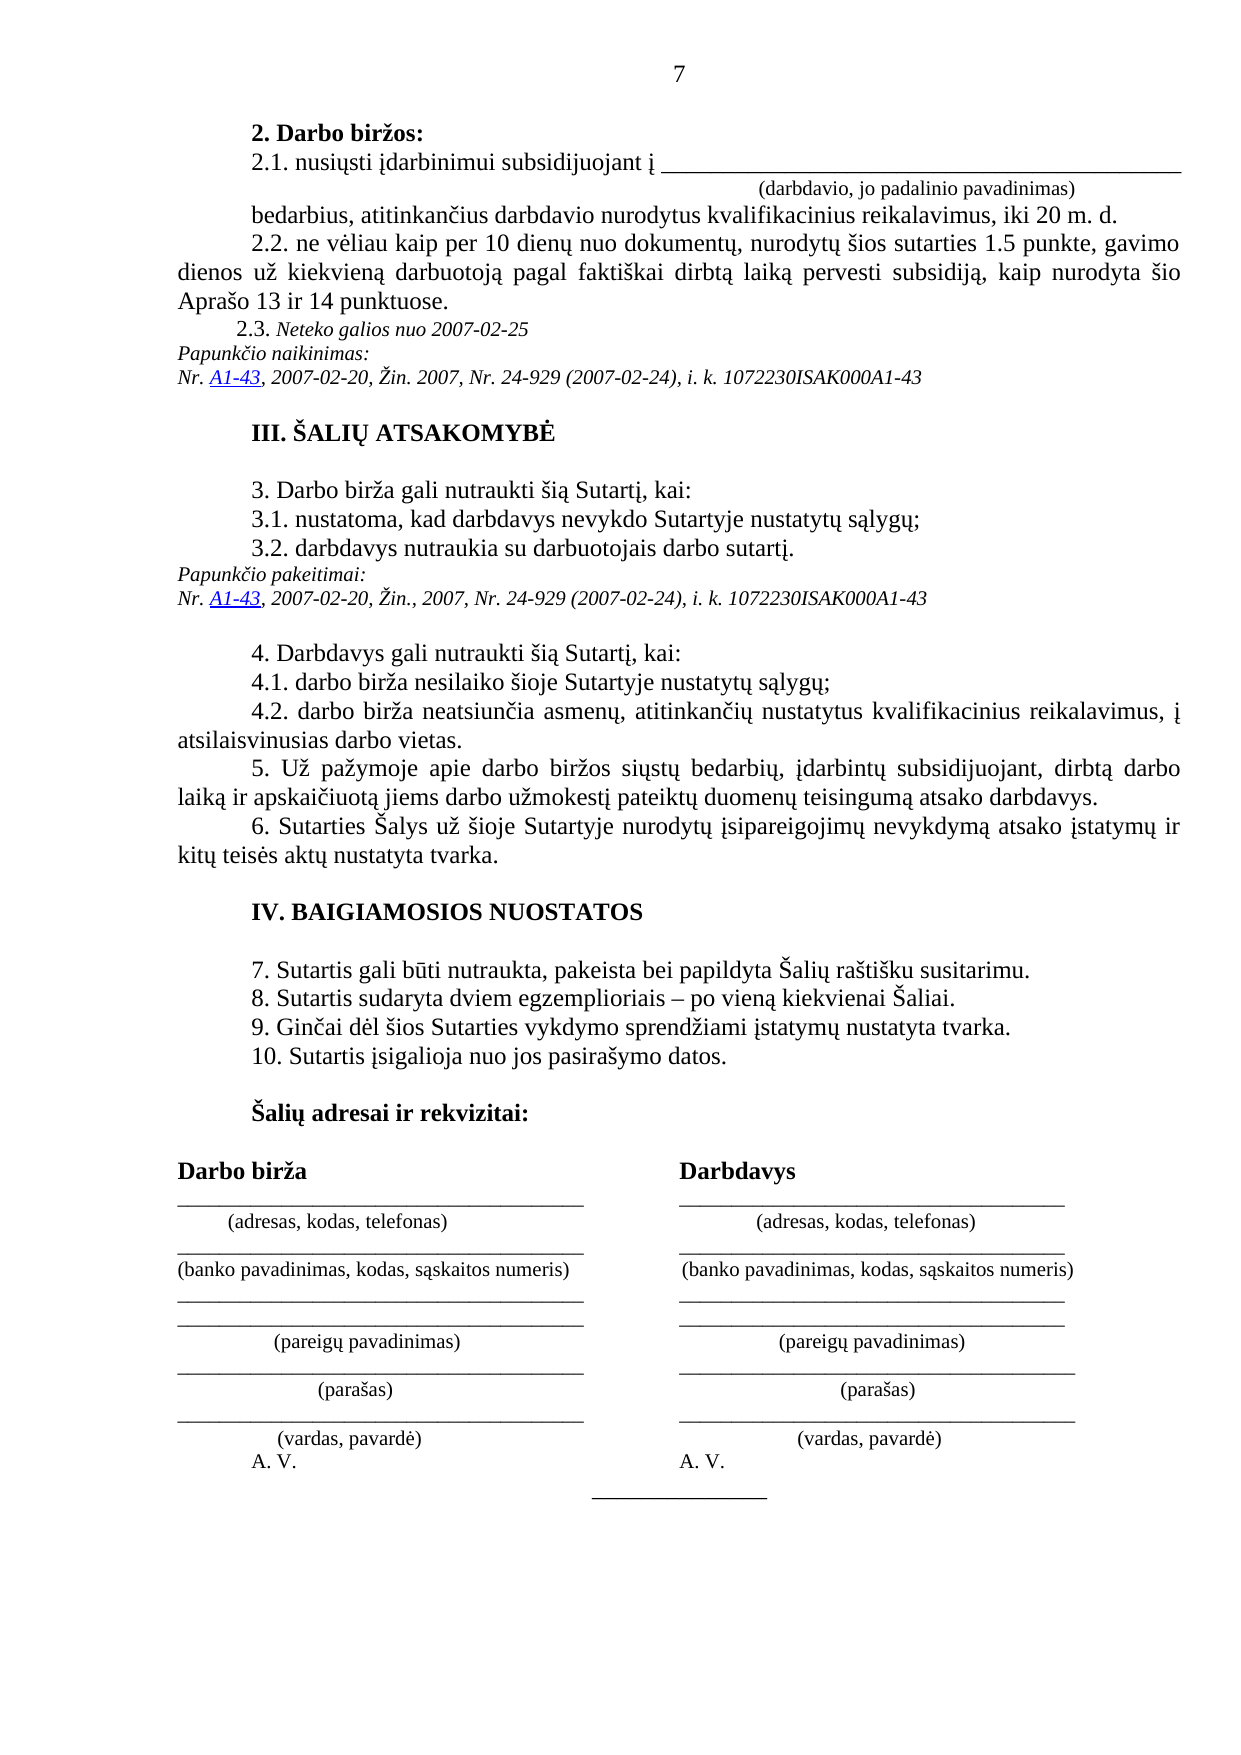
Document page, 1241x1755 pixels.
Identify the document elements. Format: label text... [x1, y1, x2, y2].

text Šalių adresai ir rekvizitai: [177, 1098, 1181, 1127]
text Papunkčio naikinimas: [177, 341, 1181, 365]
text 2. Darbo biržos: [177, 118, 1181, 147]
text 8. Sutartis sudaryta dviem egzemplioriais – po vieną kiekvienai Šaliai. [177, 983, 1181, 1012]
text 10. Sutartis įsigalioja nuo jos pasirašymo datos. [177, 1041, 1181, 1070]
text 5. Už pažymoje apie darbo biržos siųstų bedarbių, įdarbintų subsidijuojant, dirbtą darbo laiką ir apskaičiuotą jiems darbo užmokestį pateiktų duomenų teisingumą atsako darbdavys. [177, 753, 1181, 811]
text (banko pavadinimas, kodas, sąskaitos numeris) (banko pavadinimas, kodas, sąskaitos numeris) [177, 1257, 1181, 1281]
text 2.2. ne vėliau kaip per 10 dienų nuo dokumentų, nurodytų šios sutarties 1.5 punkte, gavimo dienos už kiekvieną darbuotoją pagal faktiškai dirbtą laiką pervesti subsidiją, kaip nurodyta šio Aprašo 13 ir 14 punktuose. [177, 228, 1181, 315]
text Nr. A1-43, 2007-02-20, Žin. 2007, Nr. 24-929 (2007-02-24), i. k. 1072230ISAK000A1-43 [177, 365, 1181, 389]
text 3.1. nustatoma, kad darbdavys nevykdo Sutartyje nustatytų sąlygų; [177, 504, 1181, 533]
text 7. Sutartis gali būti nutraukta, pakeista bei papildyta Šalių raštišku susitarimu. [177, 955, 1181, 983]
text _______________________________________ _____________________________________ [177, 1185, 1181, 1209]
text _______________________________________ ______________________________________ [177, 1401, 1181, 1425]
text IV. BAIGIAMOSIOS NUOSTATOS [177, 897, 1181, 926]
text (parašas) (parašas) [177, 1377, 1181, 1401]
text 6. Sutarties Šalys už šioje Sutartyje nurodytų įsipareigojimų nevykdymą atsako įstatymų ir kitų teisės aktų nustatyta tvarka. [177, 811, 1181, 868]
text 3.2. darbdavys nutraukia su darbuotojais darbo sutartį. [177, 533, 1181, 562]
text Darbo birža Darbdavys [177, 1156, 1181, 1185]
text ______________ [177, 1473, 1181, 1502]
text bedarbius, atitinkančius darbdavio nurodytus kvalifikacinius reikalavimus, iki 20 m. d. [177, 200, 1181, 228]
text (vardas, pavardė) (vardas, pavardė) [177, 1425, 1181, 1449]
text 2.3. Neteko galios nuo 2007-02-25 [177, 315, 1181, 341]
text 4. Darbdavys gali nutraukti šią Sutartį, kai: [177, 638, 1181, 667]
text Papunkčio pakeitimai: [177, 562, 1181, 586]
text 2.1. nusiųsti įdarbinimui subsidijuojant į [177, 147, 1181, 176]
text Nr. A1-43, 2007-02-20, Žin., 2007, Nr. 24-929 (2007-02-24), i. k. 1072230ISAK000A1-43 [177, 586, 1181, 610]
text (adresas, kodas, telefonas) (adresas, kodas, telefonas) [177, 1209, 1181, 1233]
text A. V. A. V. [177, 1449, 1181, 1473]
text (pareigų pavadinimas) (pareigų pavadinimas) [177, 1329, 1181, 1353]
text 3. Darbo birža gali nutraukti šią Sutartį, kai: [177, 475, 1181, 504]
text _______________________________________ _____________________________________ [177, 1281, 1181, 1305]
text 4.1. darbo birža nesilaiko šioje Sutartyje nustatytų sąlygų; [177, 667, 1181, 696]
text _______________________________________ ______________________________________ [177, 1353, 1181, 1377]
text 4.2. darbo birža neatsiunčia asmenų, atitinkančių nustatytus kvalifikacinius reikalavimus, į atsilaisvinusias darbo vietas. [177, 696, 1181, 753]
text _______________________________________ _____________________________________ [177, 1305, 1181, 1329]
text 9. Ginčai dėl šios Sutarties vykdymo sprendžiami įstatymų nustatyta tvarka. [177, 1012, 1181, 1041]
text _______________________________________ _____________________________________ [177, 1233, 1181, 1257]
text III. ŠALIŲ ATSAKOMYBĖ [177, 418, 1181, 447]
text (darbdavio, jo padalinio pavadinimas) [177, 176, 1181, 200]
